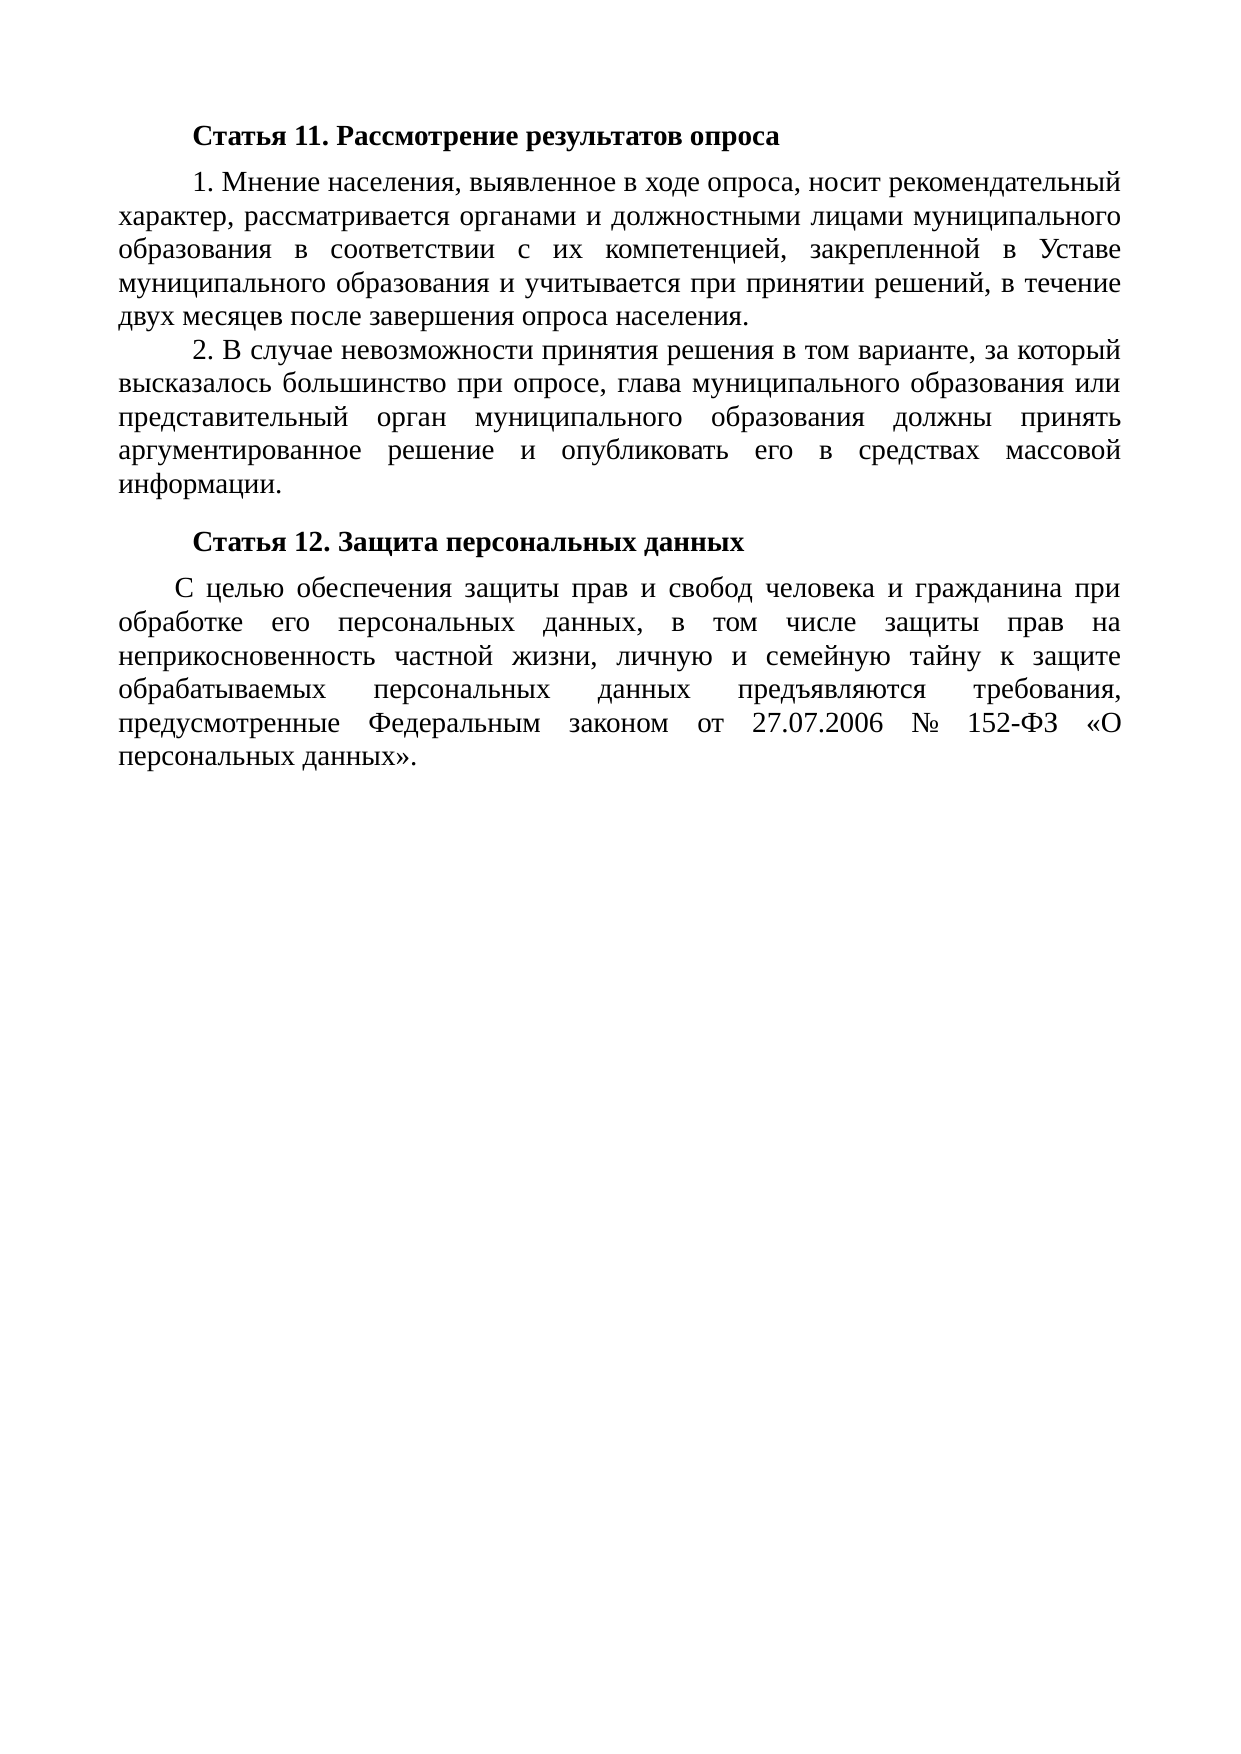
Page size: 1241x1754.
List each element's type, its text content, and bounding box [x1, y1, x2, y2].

text С целью обеспечения защиты прав и свобод человека и гражданина при обработке его персональных данных, в том числе защиты прав на неприкосновенность частной жизни, личную и семейную тайну к защите обрабатываемых персональных данных предъявляются требования, предусмотренные Федеральным законом от 27.07.2006 № 152-ФЗ «О персональных данных». [118, 571, 1122, 772]
text Статья 12. Защита персональных данных [118, 524, 1122, 558]
text Статья 11. Рассмотрение результатов опроса [118, 118, 1122, 152]
text 1. Мнение населения, выявленное в ходе опроса, носит рекомендательный характер, рассматривается органами и должностными лицами муниципального образования в соответствии с их компетенцией, закрепленной в Уставе муниципального образования и учитывается при принятии решений, в течение двух месяцев после завершения опроса населения. [118, 164, 1122, 332]
text 2. В случае невозможности принятия решения в том варианте, за который высказалось большинство при опросе, глава муниципального образования или представительный орган муниципального образования должны принять аргументированное решение и опубликовать его в средствах массовой информации. [118, 332, 1122, 499]
